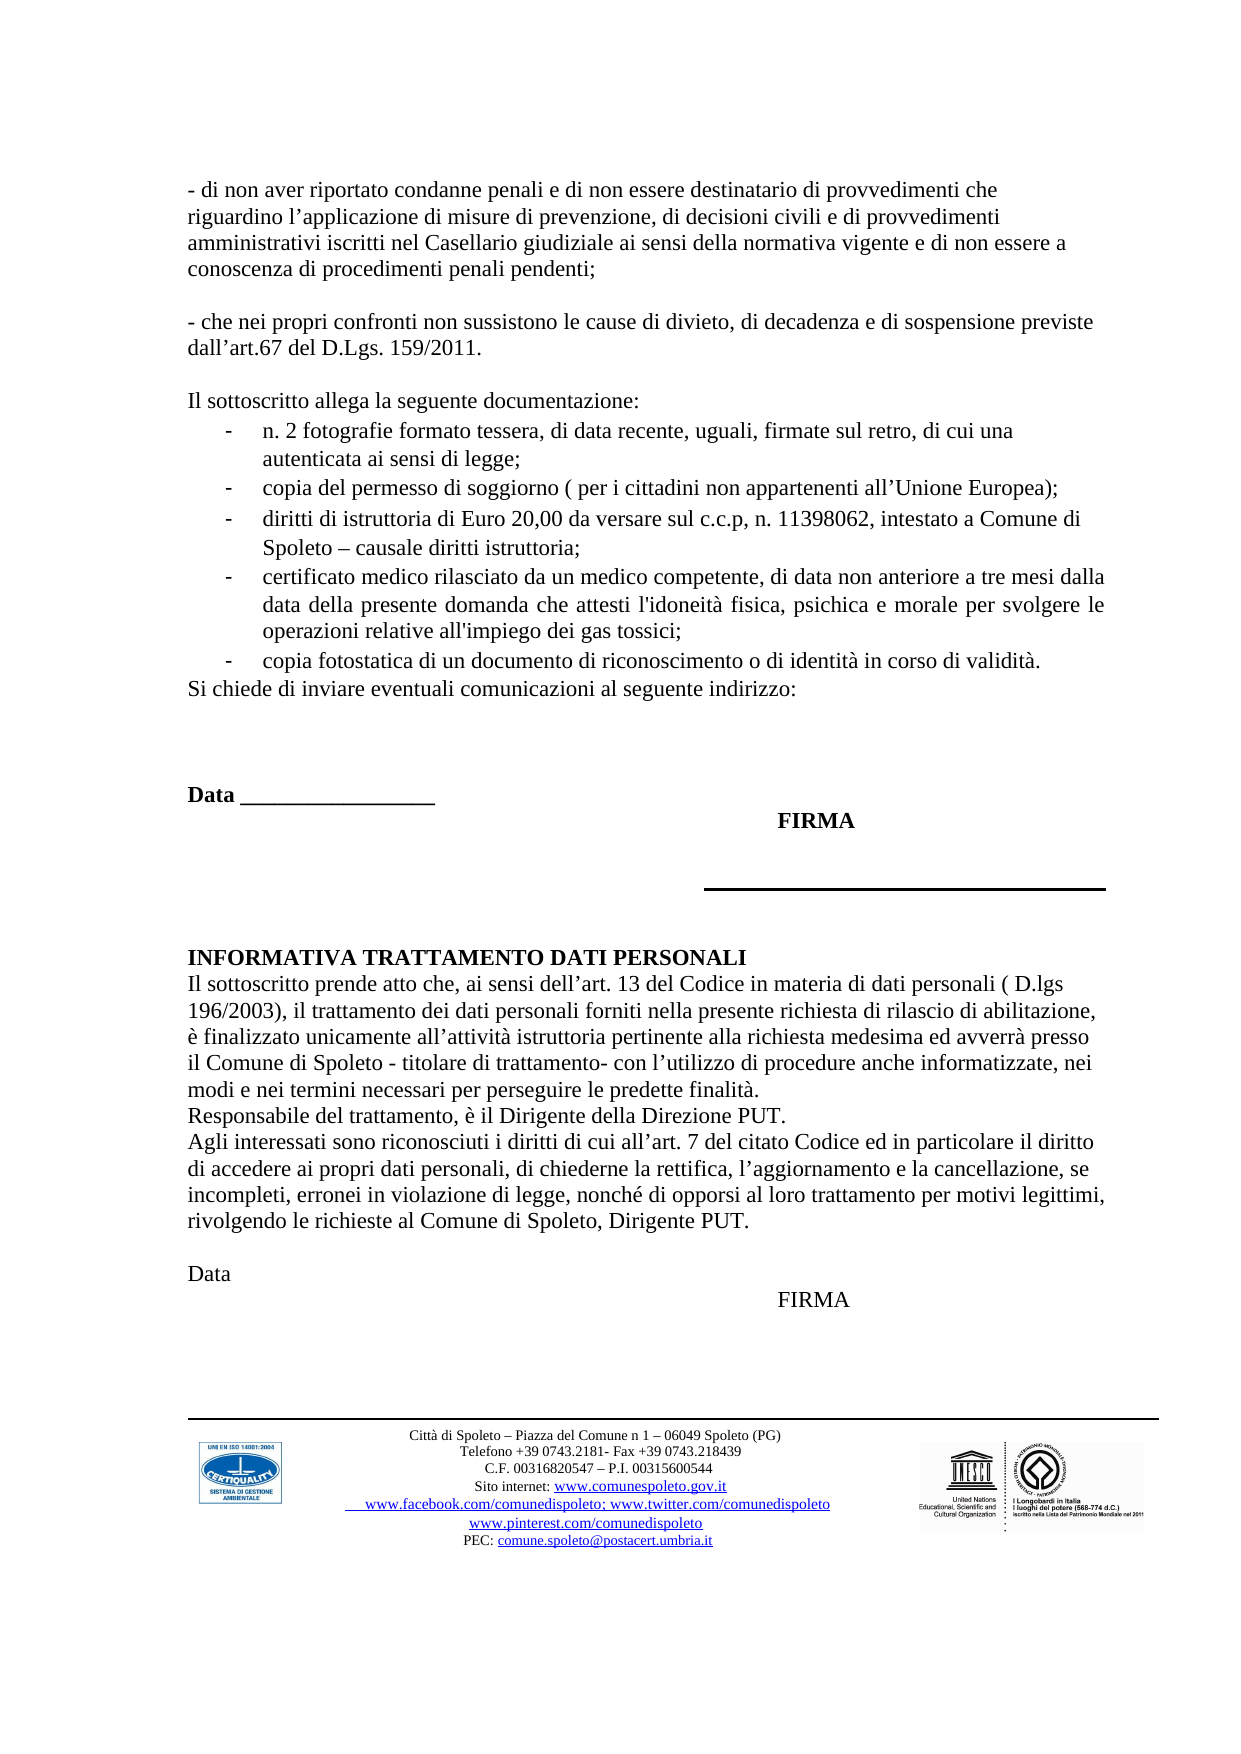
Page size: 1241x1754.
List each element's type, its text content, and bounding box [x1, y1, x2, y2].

text FIRMA [704, 1287, 1106, 1313]
table_header [904, 1420, 1159, 1554]
text Responsabile del trattamento, è il Dirigente della Direzione PUT. [187, 1102, 1106, 1128]
list certificato medico rilasciato da un medico competente, di data non anteriore a tre mesi dalla data della presente domanda che attesti l'idoneità fisica, psichica e morale per svolgere le operazioni relative all'impiego dei gas tossici; [225, 560, 1106, 644]
table_header Città di Spoleto – Piazza del Comune n 1 – 06049 Spoleto (PG) Telefono +39 0743.2181- Fax +39 0743.218439 C.F. 00316820547 – P.I. 00315600544 Sito internet: www.comunespoleto.gov.it www.facebook.com/comunedispoleto; www.twitter.com/comunedispoleto www.pinterest.com/comunedispoleto PEC: comune.spoleto@postacert.umbria.it [333, 1420, 904, 1554]
text riguardino l’applicazione di misure di prevenzione, di decisioni civili e di provvedimenti [187, 203, 1106, 229]
text FIRMA [704, 807, 1106, 833]
picture [919, 1442, 1144, 1532]
list n. 2 fotografie formato tessera, di data recente, uguali, firmate sul retro, di cui una autenticata ai sensi di legge; [225, 413, 1106, 471]
picture [198, 1442, 283, 1504]
text Agli interessati sono riconosciuti i diritti di cui all’art. 7 del citato Codice ed in particolare il diritto di accedere ai propri dati personali, di chiederne la rettifica, l’aggiornamento e la cancellazione, se incompleti, erronei in violazione di legge, nonché di opporsi al loro trattamento per motivi legittimi, rivolgendo le richieste al Comune di Spoleto, Dirigente PUT. [187, 1128, 1106, 1234]
list copia del permesso di soggiorno ( per i cittadini non appartenenti all’Unione Europea); [225, 471, 1106, 502]
text INFORMATIVA TRATTAMENTO DATI PERSONALI [187, 944, 1106, 970]
list diritti di istruttoria di Euro 20,00 da versare sul c.c.p, n. 11398062, intestato a Comune di Spoleto – causale diritti istruttoria; [225, 502, 1106, 560]
text - di non aver riportato condanne penali e di non essere destinatario di provvedimenti che [187, 176, 1106, 203]
text Il sottoscritto allega la seguente documentazione: [187, 387, 1106, 413]
text - che nei propri confronti non sussistono le cause di divieto, di decadenza e di sospensione previste dall’art.67 del D.Lgs. 159/2011. [187, 308, 1106, 361]
table_header [188, 1420, 333, 1554]
text Data [187, 1260, 1106, 1287]
list copia fotostatica di un documento di riconoscimento o di identità in corso di validità. [225, 644, 1106, 675]
text Si chiede di inviare eventuali comunicazioni al seguente indirizzo: [187, 675, 1106, 702]
text amministrativi iscritti nel Casellario giudiziale ai sensi della normativa vigente e di non essere a conoscenza di procedimenti penali pendenti; [187, 229, 1106, 282]
text Data _________________ [187, 781, 1106, 807]
text Il sottoscritto prende atto che, ai sensi dell’art. 13 del Codice in materia di dati personali ( D.lgs 196/2003), il trattamento dei dati personali forniti nella presente richiesta di rilascio di abilitazione, è finalizzato unicamente all’attività istruttoria pertinente alla richiesta medesima ed avverrà presso il Comune di Spoleto - titolare di trattamento- con l’utilizzo di procedure anche informatizzate, nei modi e nei termini necessari per perseguire le predette finalità. [187, 970, 1106, 1102]
